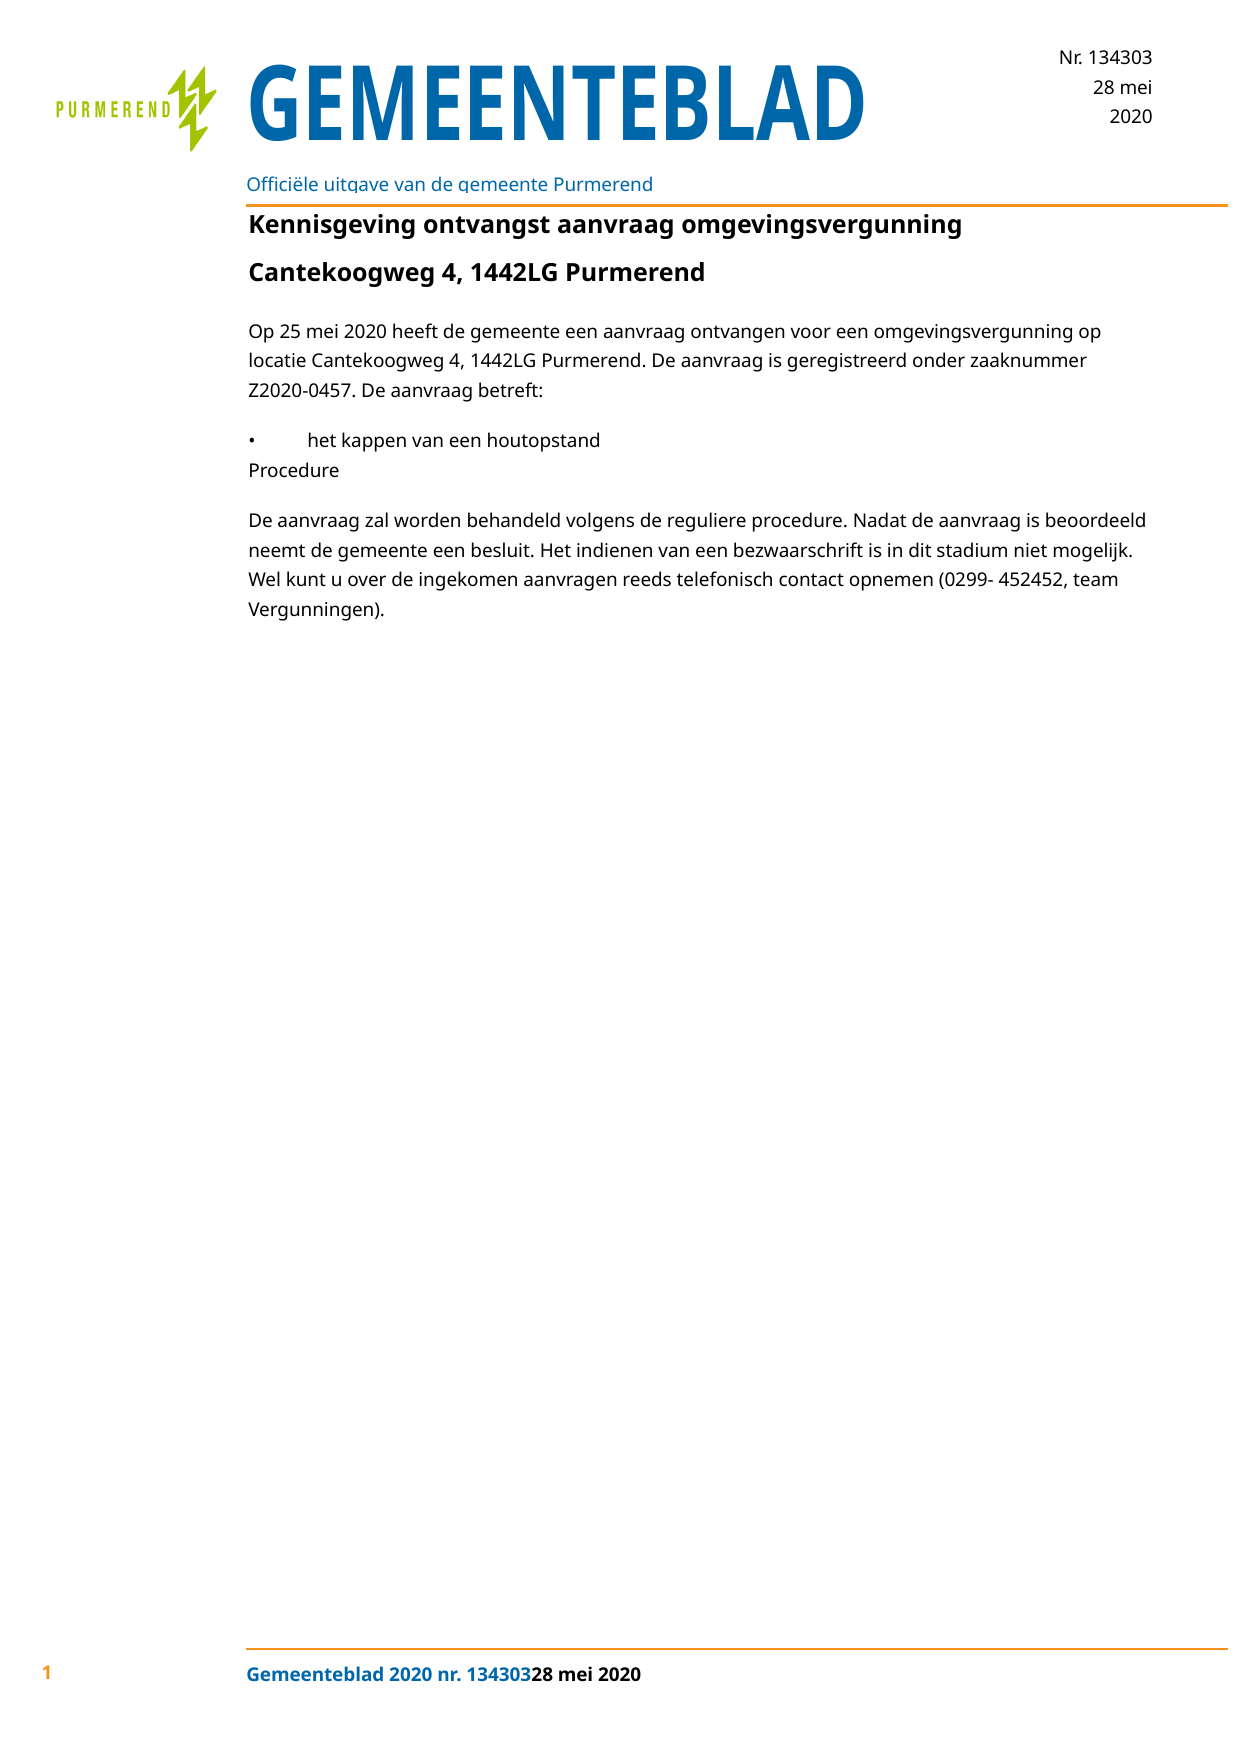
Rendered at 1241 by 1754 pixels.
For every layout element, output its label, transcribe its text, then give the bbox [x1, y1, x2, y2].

text Kennisgeving ontvangst aanvraag omgevingsvergunning Cantekoogweg 4, 1442LG Purmerend [248, 207, 1152, 288]
text De aanvraag zal worden behandeld volgens de reguliere procedure. Nadat de aanvraag is beoordeeld neemt de gemeente een besluit. Het indienen van een bezwaarschrift is in dit stadium niet mogelijk. Wel kunt u over de ingekomen aanvragen reeds telefonisch contact opnemen (0299- 452452, team Vergunningen). [248, 507, 1152, 622]
text Op 25 mei 2020 heeft de gemeente een aanvraag ontvangen voor een omgevingsvergunning op locatie Cantekoogweg 4, 1442LG Purmerend. De aanvraag is geregistreerd onder zaaknummer Z2020-0457. De aanvraag betreft: [248, 318, 1152, 403]
list het kappen van een houtopstand [248, 427, 1152, 453]
picture [41, 47, 231, 172]
text Procedure [248, 457, 1152, 483]
